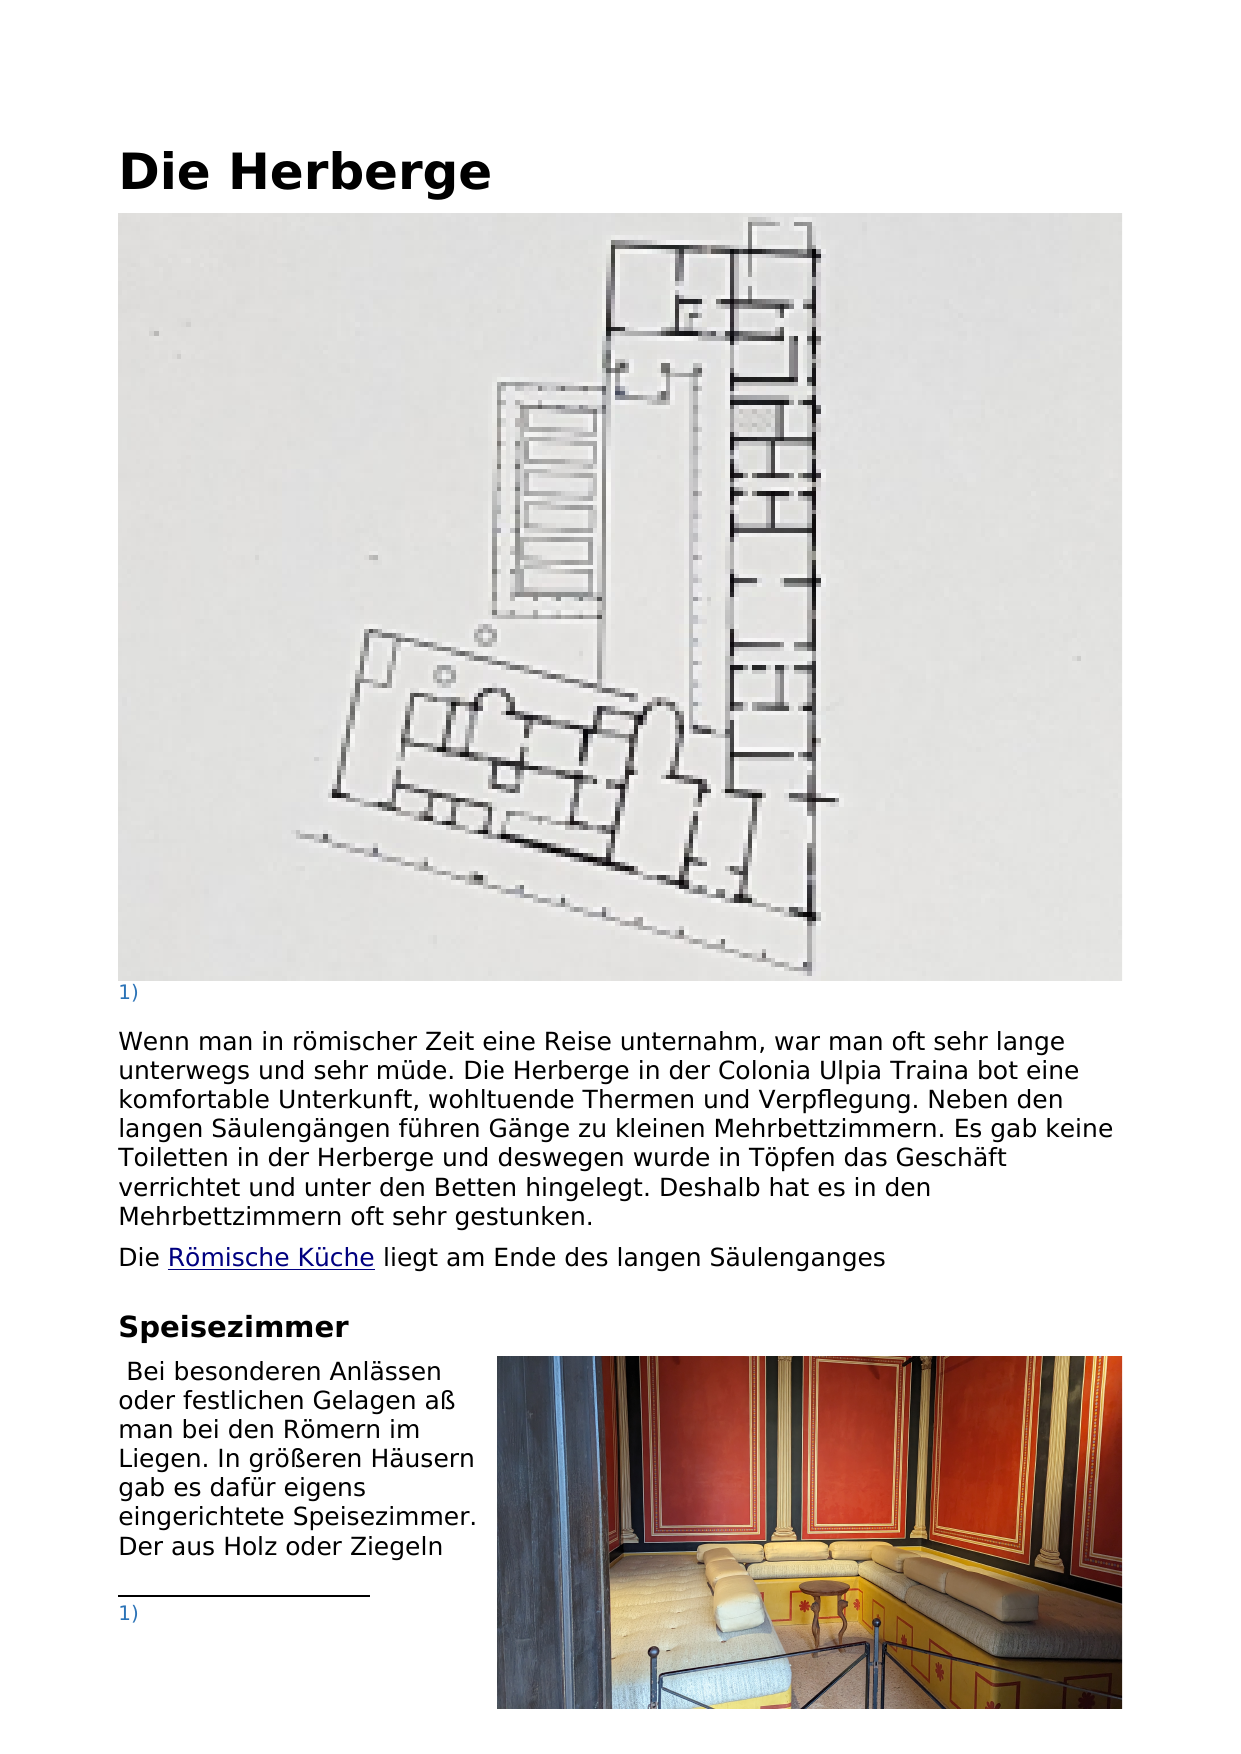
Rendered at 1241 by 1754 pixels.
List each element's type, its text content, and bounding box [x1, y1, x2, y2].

picture [497, 1356, 1123, 1709]
text Die Römische Küche liegt am Ende des langen Säulenganges [118, 1244, 1122, 1273]
subtitle Die Herberge [118, 143, 1122, 201]
picture [118, 213, 1123, 981]
text Wenn man in römischer Zeit eine Reise unternahm, war man oft sehr lange unterwegs und sehr müde. Die Herberge in der Colonia Ulpia Traina bot eine komfortable Unterkunft, wohltuende Thermen und Verpflegung. Neben den langen Säulengängen führen Gänge zu kleinen Mehrbettzimmern. Es gab keine Toiletten in der Herberge und deswegen wurde in Töpfen das Geschäft verrichtet und unter den Betten hingelegt. Deshalb hat es in den Mehrbettzimmern oft sehr gestunken. [118, 1027, 1122, 1231]
subtitle Speisezimmer [118, 1310, 1122, 1344]
text Bei besonderen Anlässen oder festlichen Gelagen aß man bei den Römern im Liegen. In größeren Häusern gab es dafür eigens eingerichtete Speisezimmer. Der aus Holz oder Ziegeln [118, 1357, 497, 1561]
